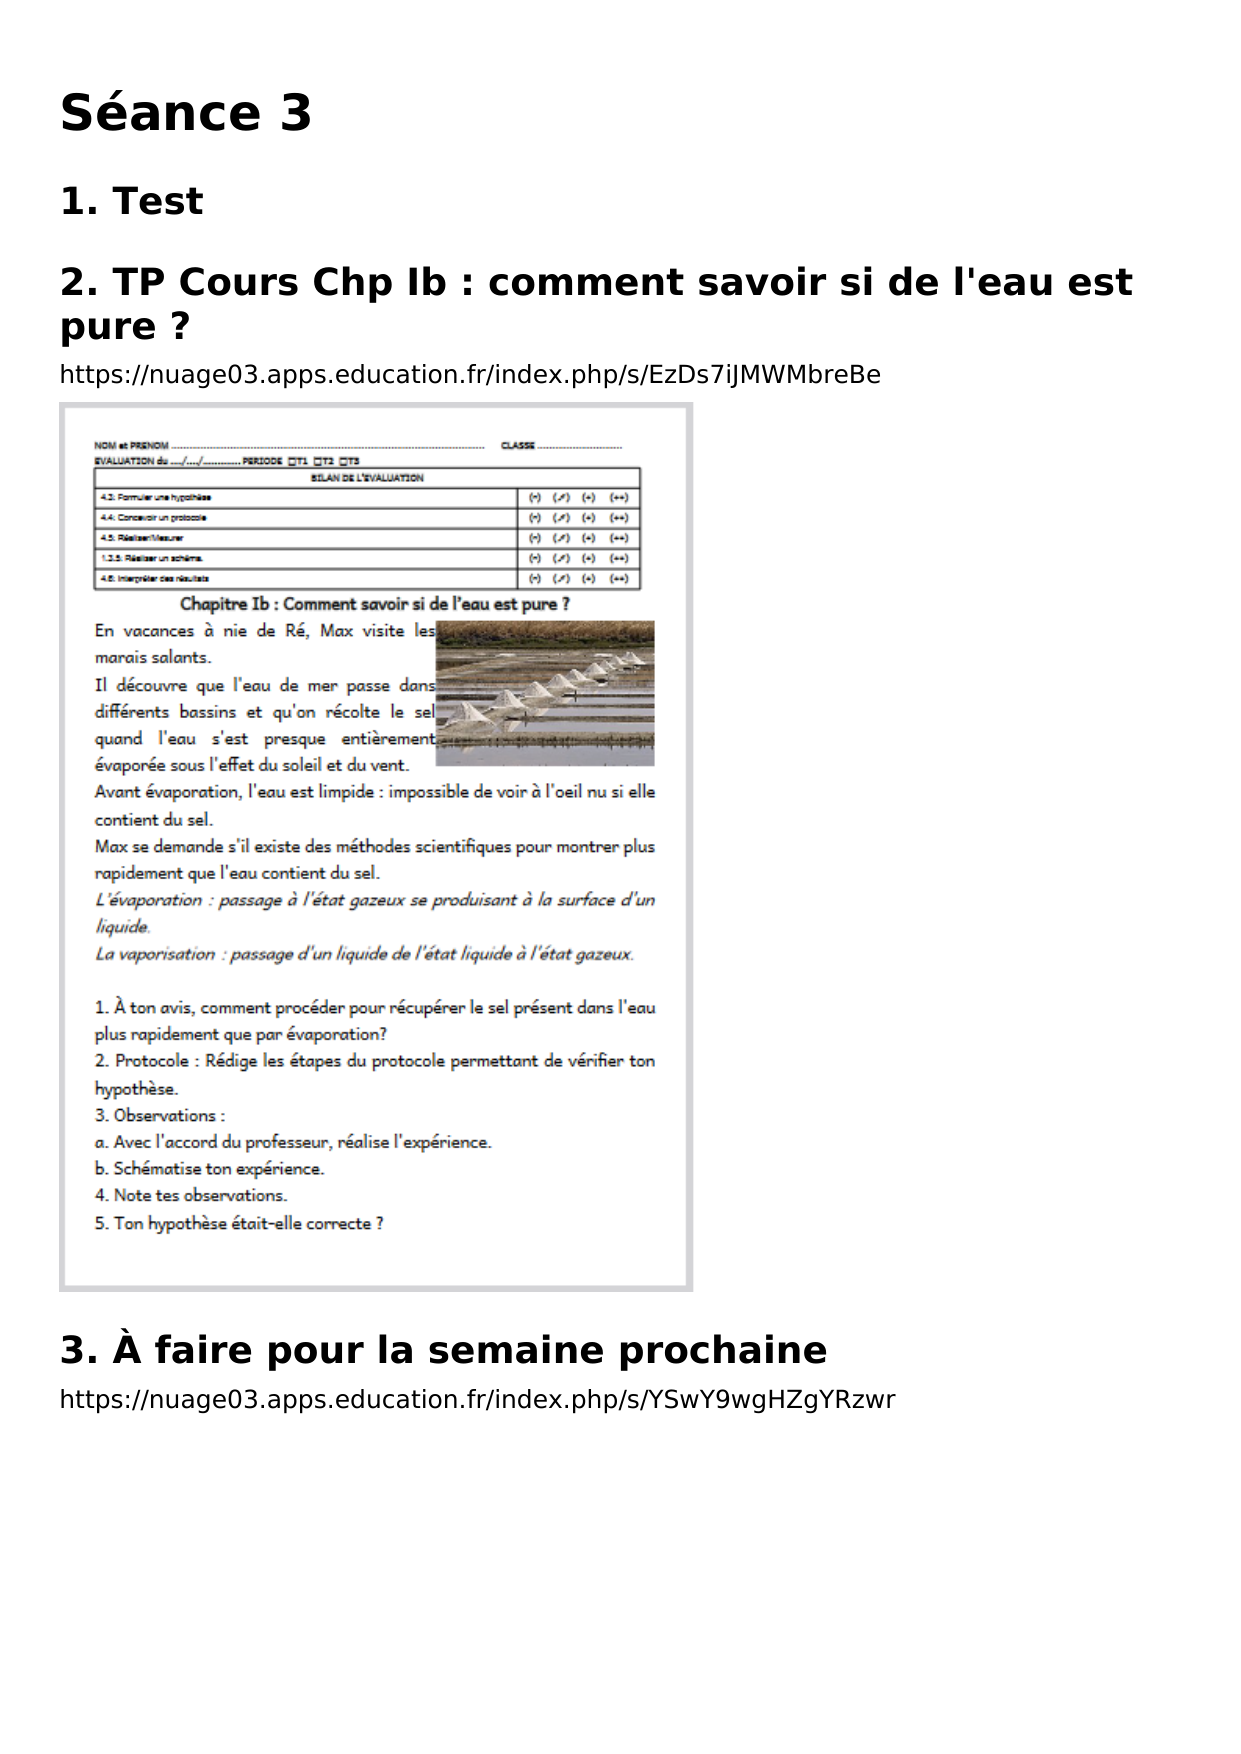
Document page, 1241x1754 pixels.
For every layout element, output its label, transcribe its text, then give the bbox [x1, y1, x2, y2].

subtitle 2. TP Cours Chp Ib : comment savoir si de l'eau est pure ? [59, 261, 1181, 348]
text https://nuage03.apps.education.fr/index.php/s/EzDs7iJMWMbreBe [59, 361, 1181, 390]
subtitle 3. À faire pour la semaine prochaine [59, 1329, 1181, 1373]
subtitle 1. Test [59, 180, 1181, 223]
subtitle Séance 3 [59, 84, 1181, 142]
picture [59, 402, 694, 1292]
text https://nuage03.apps.education.fr/index.php/s/YSwY9wgHZgYRzwr [59, 1385, 1181, 1414]
